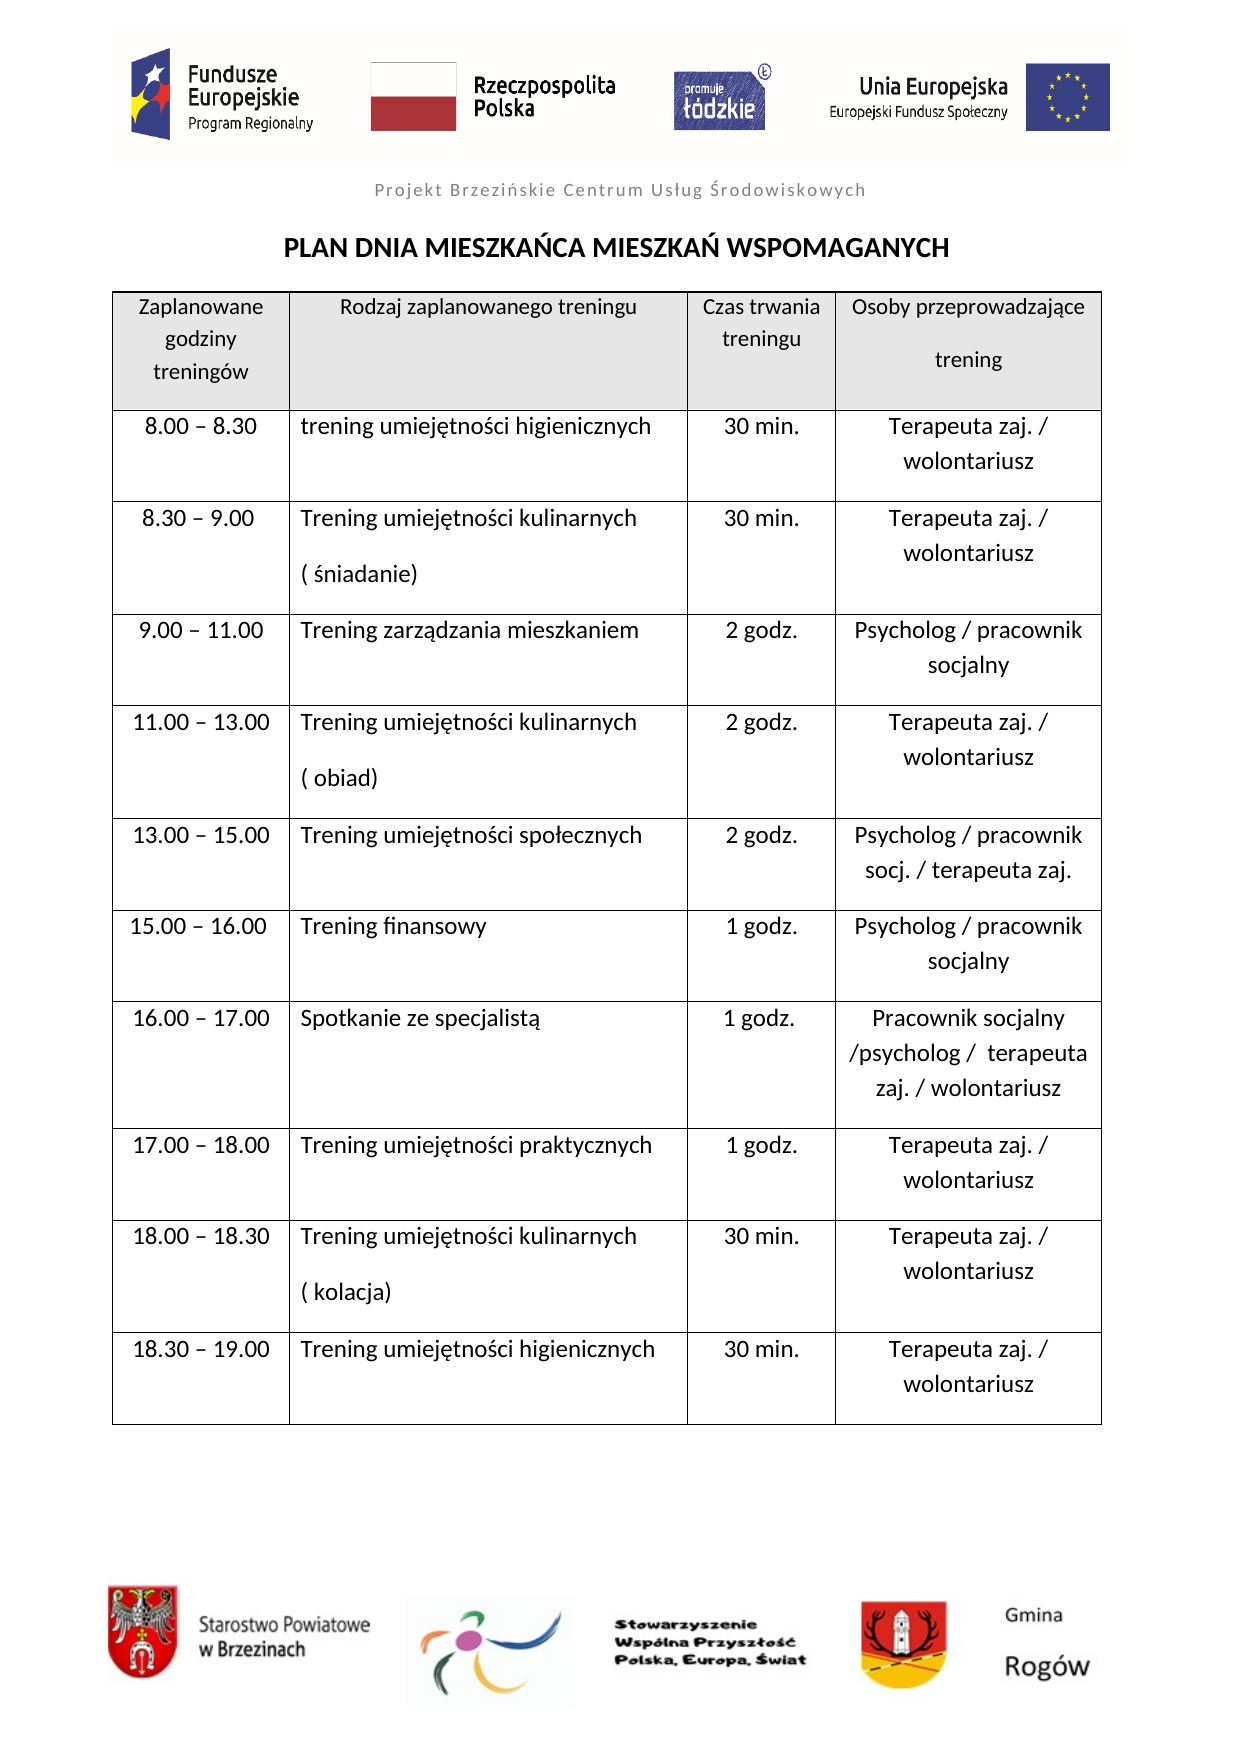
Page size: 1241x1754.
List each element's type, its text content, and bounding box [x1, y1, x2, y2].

table_cell 1 godz. [688, 1129, 835, 1219]
table_cell 11.00 – 13.00 [113, 706, 289, 818]
table_cell Terapeuta zaj. / wolontariusz [836, 411, 1101, 501]
table_cell 9.00 – 11.00 [113, 615, 289, 705]
table_cell 2 godz. [688, 615, 835, 705]
table_cell 30 min. [688, 1333, 835, 1424]
table_cell Terapeuta zaj. / wolontariusz [836, 1333, 1101, 1424]
table_cell 1 godz. [688, 1002, 835, 1128]
table_cell 8.00 – 8.30 [113, 411, 289, 501]
table_cell Psycholog / pracownik socj. / terapeuta zaj. [836, 819, 1101, 909]
table_cell Trening umiejętności kulinarnych ( śniadanie) [290, 502, 687, 614]
table_cell Trening umiejętności praktycznych [290, 1129, 687, 1219]
table_cell Terapeuta zaj. / wolontariusz [836, 1221, 1101, 1332]
table_cell 18.00 – 18.30 [113, 1221, 289, 1332]
table_cell 30 min. [688, 411, 835, 501]
table_cell 8.30 – 9.00 [113, 502, 289, 614]
table_header Czas trwania treningu [688, 293, 835, 409]
table_cell trening umiejętności higienicznych [290, 411, 687, 501]
table_cell 16.00 – 17.00 [113, 1002, 289, 1128]
table_cell Trening umiejętności społecznych [290, 819, 687, 909]
text PLAN DNIA MIESZKAŃCA MIESZKAŃ WSPOMAGANYCH [112, 229, 1128, 265]
table_cell 30 min. [688, 1221, 835, 1332]
table_header Zaplanowane godziny treningów [113, 293, 289, 409]
table_cell Trening finansowy [290, 911, 687, 1001]
table_cell Terapeuta zaj. / wolontariusz [836, 706, 1101, 818]
table_cell 18.30 – 19.00 [113, 1333, 289, 1424]
table_cell 15.00 – 16.00 [113, 911, 289, 1001]
table_cell 13.00 – 15.00 [113, 819, 289, 909]
table_cell Trening umiejętności kulinarnych ( kolacja) [290, 1221, 687, 1332]
table_cell Terapeuta zaj. / wolontariusz [836, 502, 1101, 614]
table_cell Trening umiejętności kulinarnych ( obiad) [290, 706, 687, 818]
table_cell Psycholog / pracownik socjalny [836, 911, 1101, 1001]
table_cell 30 min. [688, 502, 835, 614]
table_cell Psycholog / pracownik socjalny [836, 615, 1101, 705]
table_cell Pracownik socjalny /psycholog / terapeuta zaj. / wolontariusz [836, 1002, 1101, 1128]
table_cell 2 godz. [688, 706, 835, 818]
table_cell Terapeuta zaj. / wolontariusz [836, 1129, 1101, 1219]
table_cell Trening umiejętności higienicznych [290, 1333, 687, 1424]
table_cell Trening zarządzania mieszkaniem [290, 615, 687, 705]
table_cell 2 godz. [688, 819, 835, 909]
table_header Rodzaj zaplanowanego treningu [290, 293, 687, 409]
table_header Osoby przeprowadzające trening [836, 293, 1101, 409]
table_cell 17.00 – 18.00 [113, 1129, 289, 1219]
table_cell Spotkanie ze specjalistą [290, 1002, 687, 1128]
table_cell 1 godz. [688, 911, 835, 1001]
